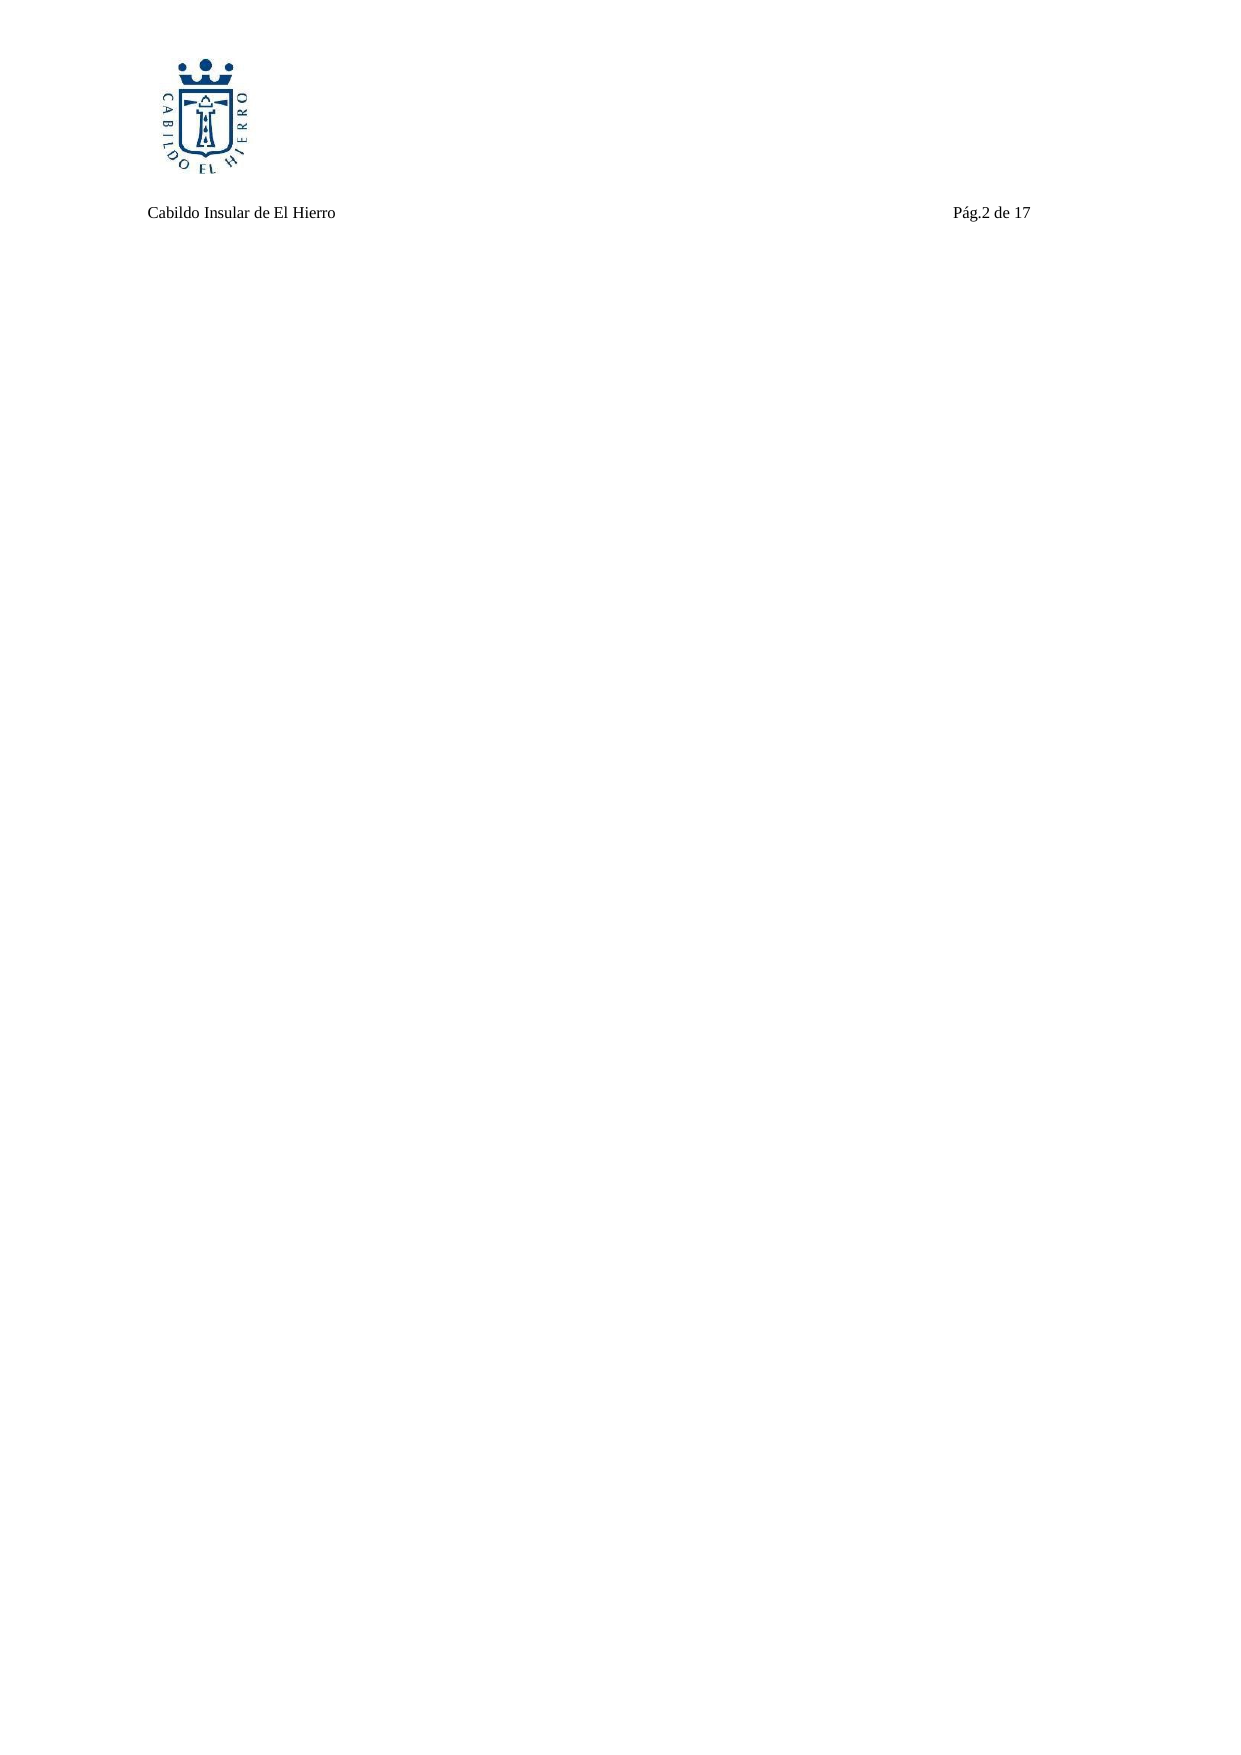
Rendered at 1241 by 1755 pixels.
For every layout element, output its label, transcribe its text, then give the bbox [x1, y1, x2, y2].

text Cabildo Insular de El Hierro Pág.2 de 17 [147, 202, 1228, 222]
